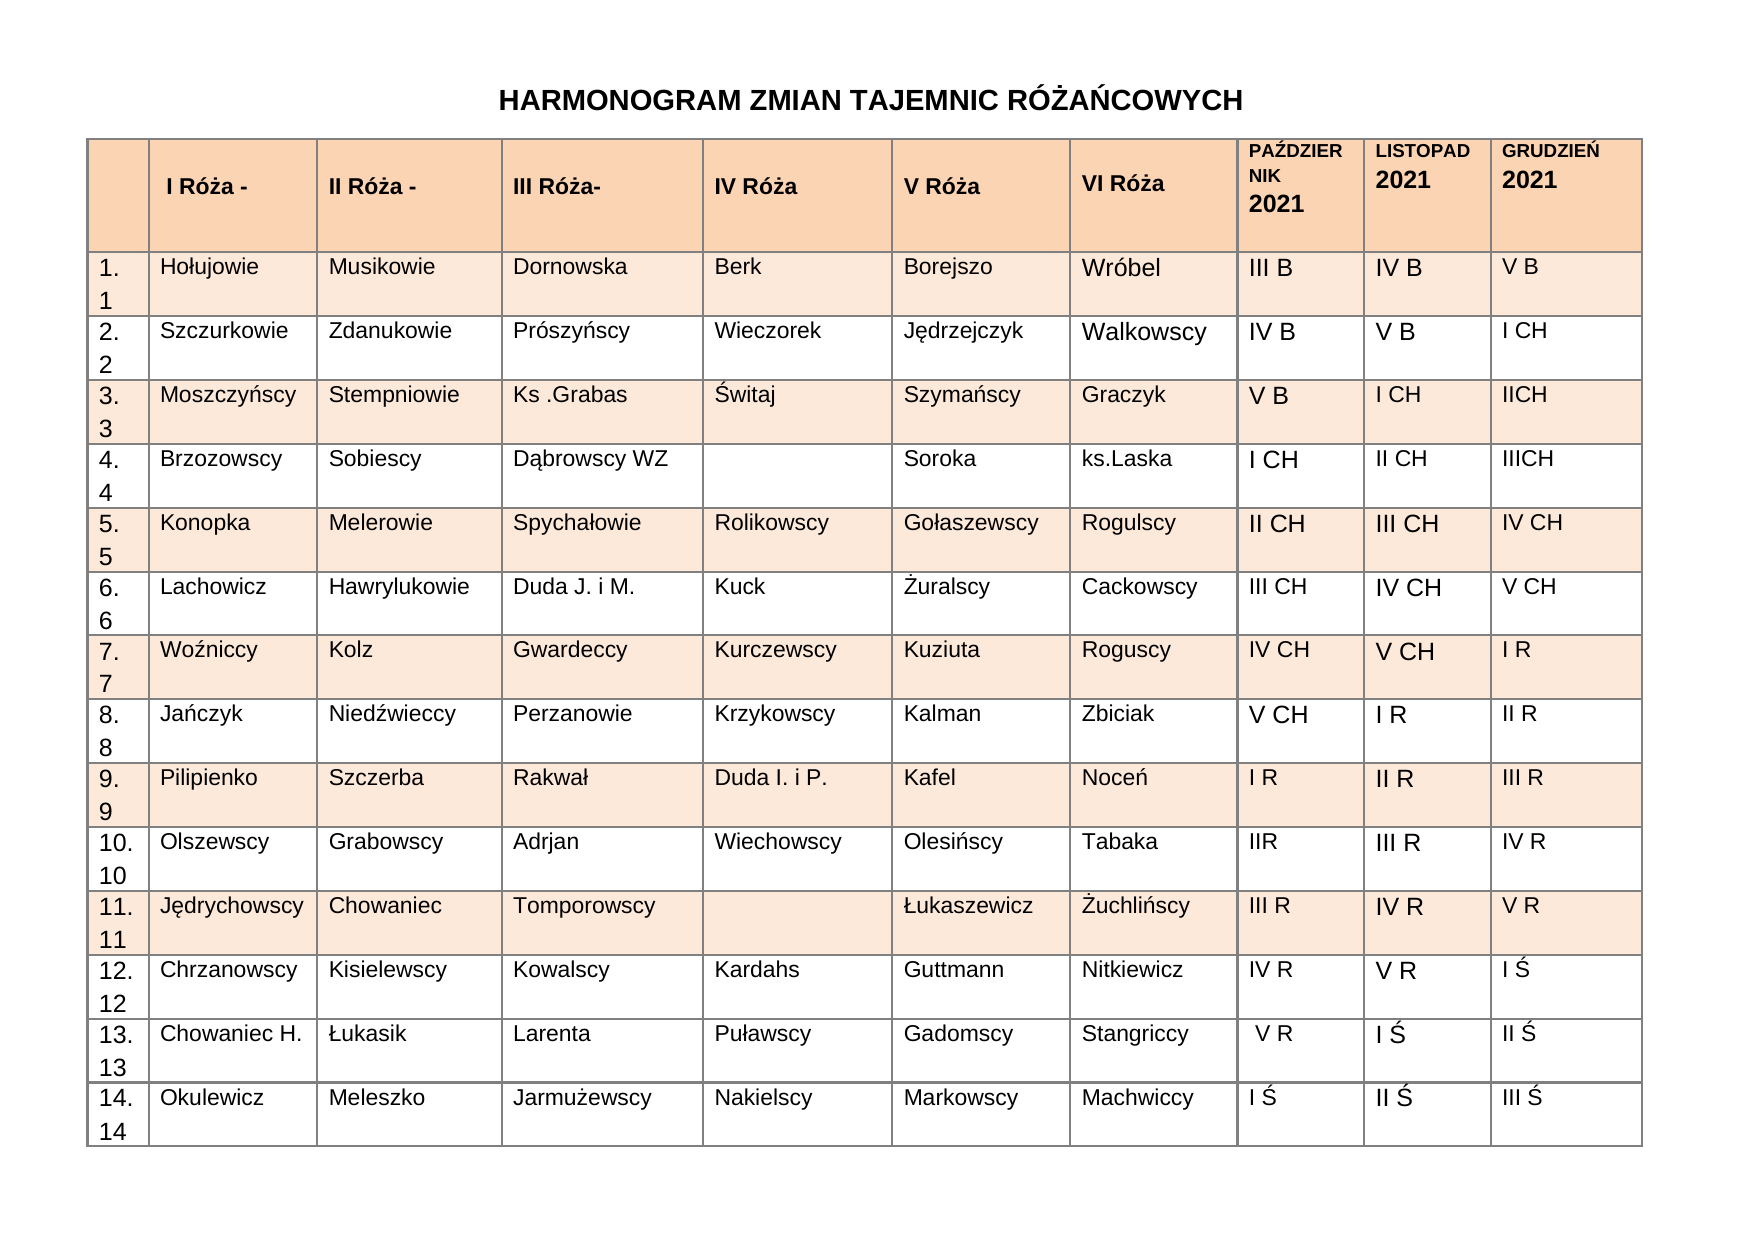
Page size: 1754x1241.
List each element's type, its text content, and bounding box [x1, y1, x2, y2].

table_cell III CH [1239, 573, 1363, 634]
table_cell Rakwał [503, 764, 702, 826]
table_cell Jędrychowscy [150, 892, 316, 954]
table_cell Łukasik [318, 1020, 501, 1081]
table_cell Walkowscy [1071, 317, 1236, 379]
table_cell Rogulscy [1071, 509, 1236, 571]
table_cell Puławscy [704, 1020, 891, 1081]
table_cell IV R [1239, 956, 1363, 1017]
table_cell IV B [1365, 253, 1490, 315]
table_cell Adrjan [503, 828, 702, 890]
table_cell III R [1492, 764, 1641, 826]
table_cell Hawrylukowie [318, 573, 501, 634]
table_cell IV CH [1239, 636, 1363, 698]
table_cell 3 [89, 381, 148, 443]
table_cell II Ś [1492, 1020, 1641, 1081]
table_cell I CH [1492, 317, 1641, 379]
table_cell V B [1492, 253, 1641, 315]
table_cell Larenta [503, 1020, 702, 1081]
table_cell 4 [89, 445, 148, 507]
table_cell Grabowscy [318, 828, 501, 890]
table_cell 10 [89, 828, 148, 890]
table_cell Graczyk [1071, 381, 1236, 443]
table_cell Nitkiewicz [1071, 956, 1236, 1017]
table_cell Stangriccy [1071, 1020, 1236, 1081]
table_cell V CH [1365, 636, 1490, 698]
table_cell Niedźwieccy [318, 700, 501, 762]
table_cell Chrzanowscy [150, 956, 316, 1017]
table_cell Kalman [893, 700, 1069, 762]
table_header VI Róża [1071, 140, 1236, 251]
table_cell 8 [89, 700, 148, 762]
table_cell Nakielscy [704, 1084, 891, 1145]
table_cell Gwardeccy [503, 636, 702, 698]
table_cell I Ś [1492, 956, 1641, 1017]
table_cell Melerowie [318, 509, 501, 571]
table_cell Jędrzejczyk [893, 317, 1069, 379]
table_header III Róża- [503, 140, 702, 251]
table_header II Róża - [318, 140, 501, 251]
table_cell [704, 892, 891, 954]
table_cell III R [1239, 892, 1363, 954]
table_cell Hołujowie [150, 253, 316, 315]
table_cell Tabaka [1071, 828, 1236, 890]
table_cell Szymańscy [893, 381, 1069, 443]
table_cell Spychałowie [503, 509, 702, 571]
table_cell Szczurkowie [150, 317, 316, 379]
table_cell 14 [89, 1084, 148, 1145]
table_cell I CH [1239, 445, 1363, 507]
table_cell III Ś [1492, 1084, 1641, 1145]
table_cell Jarmużewscy [503, 1084, 702, 1145]
table_cell 13 [89, 1020, 148, 1081]
table_cell I CH [1365, 381, 1490, 443]
table_cell Pilipienko [150, 764, 316, 826]
table_cell Zbiciak [1071, 700, 1236, 762]
table_cell Kurczewscy [704, 636, 891, 698]
table_cell Machwiccy [1071, 1084, 1236, 1145]
table_cell Wiechowscy [704, 828, 891, 890]
table_cell II CH [1239, 509, 1363, 571]
table_cell 7 [89, 636, 148, 698]
table_cell Brzozowscy [150, 445, 316, 507]
table_cell Zdanukowie [318, 317, 501, 379]
table_cell Gołaszewscy [893, 509, 1069, 571]
table_cell I R [1239, 764, 1363, 826]
table_cell Lachowicz [150, 573, 316, 634]
table_cell Kafel [893, 764, 1069, 826]
table_cell IV R [1365, 892, 1490, 954]
table_cell Żuralscy [893, 573, 1069, 634]
table_cell IV CH [1492, 509, 1641, 571]
table_cell Tomporowscy [503, 892, 702, 954]
table_cell II R [1365, 764, 1490, 826]
table_cell Konopka [150, 509, 316, 571]
table_cell Świtaj [704, 381, 891, 443]
table_cell I Ś [1239, 1084, 1363, 1145]
table_cell Szczerba [318, 764, 501, 826]
table_cell IV R [1492, 828, 1641, 890]
table_cell Łukaszewicz [893, 892, 1069, 954]
table_cell IIICH [1492, 445, 1641, 507]
table_cell Wróbel [1071, 253, 1236, 315]
table_cell 6 [89, 573, 148, 634]
table_cell Stempniowie [318, 381, 501, 443]
table_cell V B [1365, 317, 1490, 379]
table_cell V R [1365, 956, 1490, 1017]
table_cell III CH [1365, 509, 1490, 571]
table_cell Kisielewscy [318, 956, 501, 1017]
table_cell ks.Laska [1071, 445, 1236, 507]
table_cell Perzanowie [503, 700, 702, 762]
table_cell Chowaniec H. [150, 1020, 316, 1081]
table_cell I Ś [1365, 1020, 1490, 1081]
table_cell IIR [1239, 828, 1363, 890]
table_cell Duda J. i M. [503, 573, 702, 634]
table_cell Jańczyk [150, 700, 316, 762]
table_cell Cackowscy [1071, 573, 1236, 634]
table_cell Olesińscy [893, 828, 1069, 890]
text HARMONOGRAM ZMIAN TAJEMNIC RÓŻAŃCOWYCH [89, 83, 1653, 116]
table_cell Meleszko [318, 1084, 501, 1145]
table_cell Kuck [704, 573, 891, 634]
table_cell Borejszo [893, 253, 1069, 315]
table_cell Żuchlińscy [1071, 892, 1236, 954]
table_cell 11 [89, 892, 148, 954]
table_cell II R [1492, 700, 1641, 762]
table_cell Rolikowscy [704, 509, 891, 571]
table_cell Gadomscy [893, 1020, 1069, 1081]
table_cell Kowalscy [503, 956, 702, 1017]
table_header I Róża - [150, 140, 316, 251]
table_cell Kuziuta [893, 636, 1069, 698]
table_cell 9 [89, 764, 148, 826]
table_cell V B [1239, 381, 1363, 443]
table_cell IV B [1239, 317, 1363, 379]
table_header GRUDZIEŃ 2021 [1492, 140, 1641, 251]
table_cell Markowscy [893, 1084, 1069, 1145]
table_cell [704, 445, 891, 507]
table_cell 2 [89, 317, 148, 379]
table_cell Guttmann [893, 956, 1069, 1017]
table_cell Dornowska [503, 253, 702, 315]
table_cell V R [1492, 892, 1641, 954]
table_cell Moszczyńscy [150, 381, 316, 443]
table_cell I R [1365, 700, 1490, 762]
table_header [89, 140, 148, 251]
table_cell I R [1492, 636, 1641, 698]
table_cell 12 [89, 956, 148, 1017]
table_cell Berk [704, 253, 891, 315]
table_cell Woźniccy [150, 636, 316, 698]
table_cell III B [1239, 253, 1363, 315]
table_cell Sobiescy [318, 445, 501, 507]
table_cell III R [1365, 828, 1490, 890]
table_cell Kardahs [704, 956, 891, 1017]
table_header LISTOPAD 2021 [1365, 140, 1490, 251]
table_cell Okulewicz [150, 1084, 316, 1145]
table_cell 1 [89, 253, 148, 315]
table_cell V CH [1239, 700, 1363, 762]
table_cell Ks .Grabas [503, 381, 702, 443]
table_cell Roguscy [1071, 636, 1236, 698]
table_cell Duda I. i P. [704, 764, 891, 826]
table_cell Prószyńscy [503, 317, 702, 379]
table_cell Noceń [1071, 764, 1236, 826]
table_cell IICH [1492, 381, 1641, 443]
table_cell 5 [89, 509, 148, 571]
table_cell V R [1239, 1020, 1363, 1081]
table_cell Krzykowscy [704, 700, 891, 762]
table_cell IV CH [1365, 573, 1490, 634]
table_cell V CH [1492, 573, 1641, 634]
table_cell Chowaniec [318, 892, 501, 954]
table_header V Róża [893, 140, 1069, 251]
table_cell Kolz [318, 636, 501, 698]
table_cell II Ś [1365, 1084, 1490, 1145]
table_cell Dąbrowscy WZ [503, 445, 702, 507]
table_cell Olszewscy [150, 828, 316, 890]
table_cell Wieczorek [704, 317, 891, 379]
table_cell Soroka [893, 445, 1069, 507]
table_header IV Róża [704, 140, 891, 251]
table_cell II CH [1365, 445, 1490, 507]
table_header PAŹDZIERNIK 2021 [1239, 140, 1363, 251]
table_cell Musikowie [318, 253, 501, 315]
